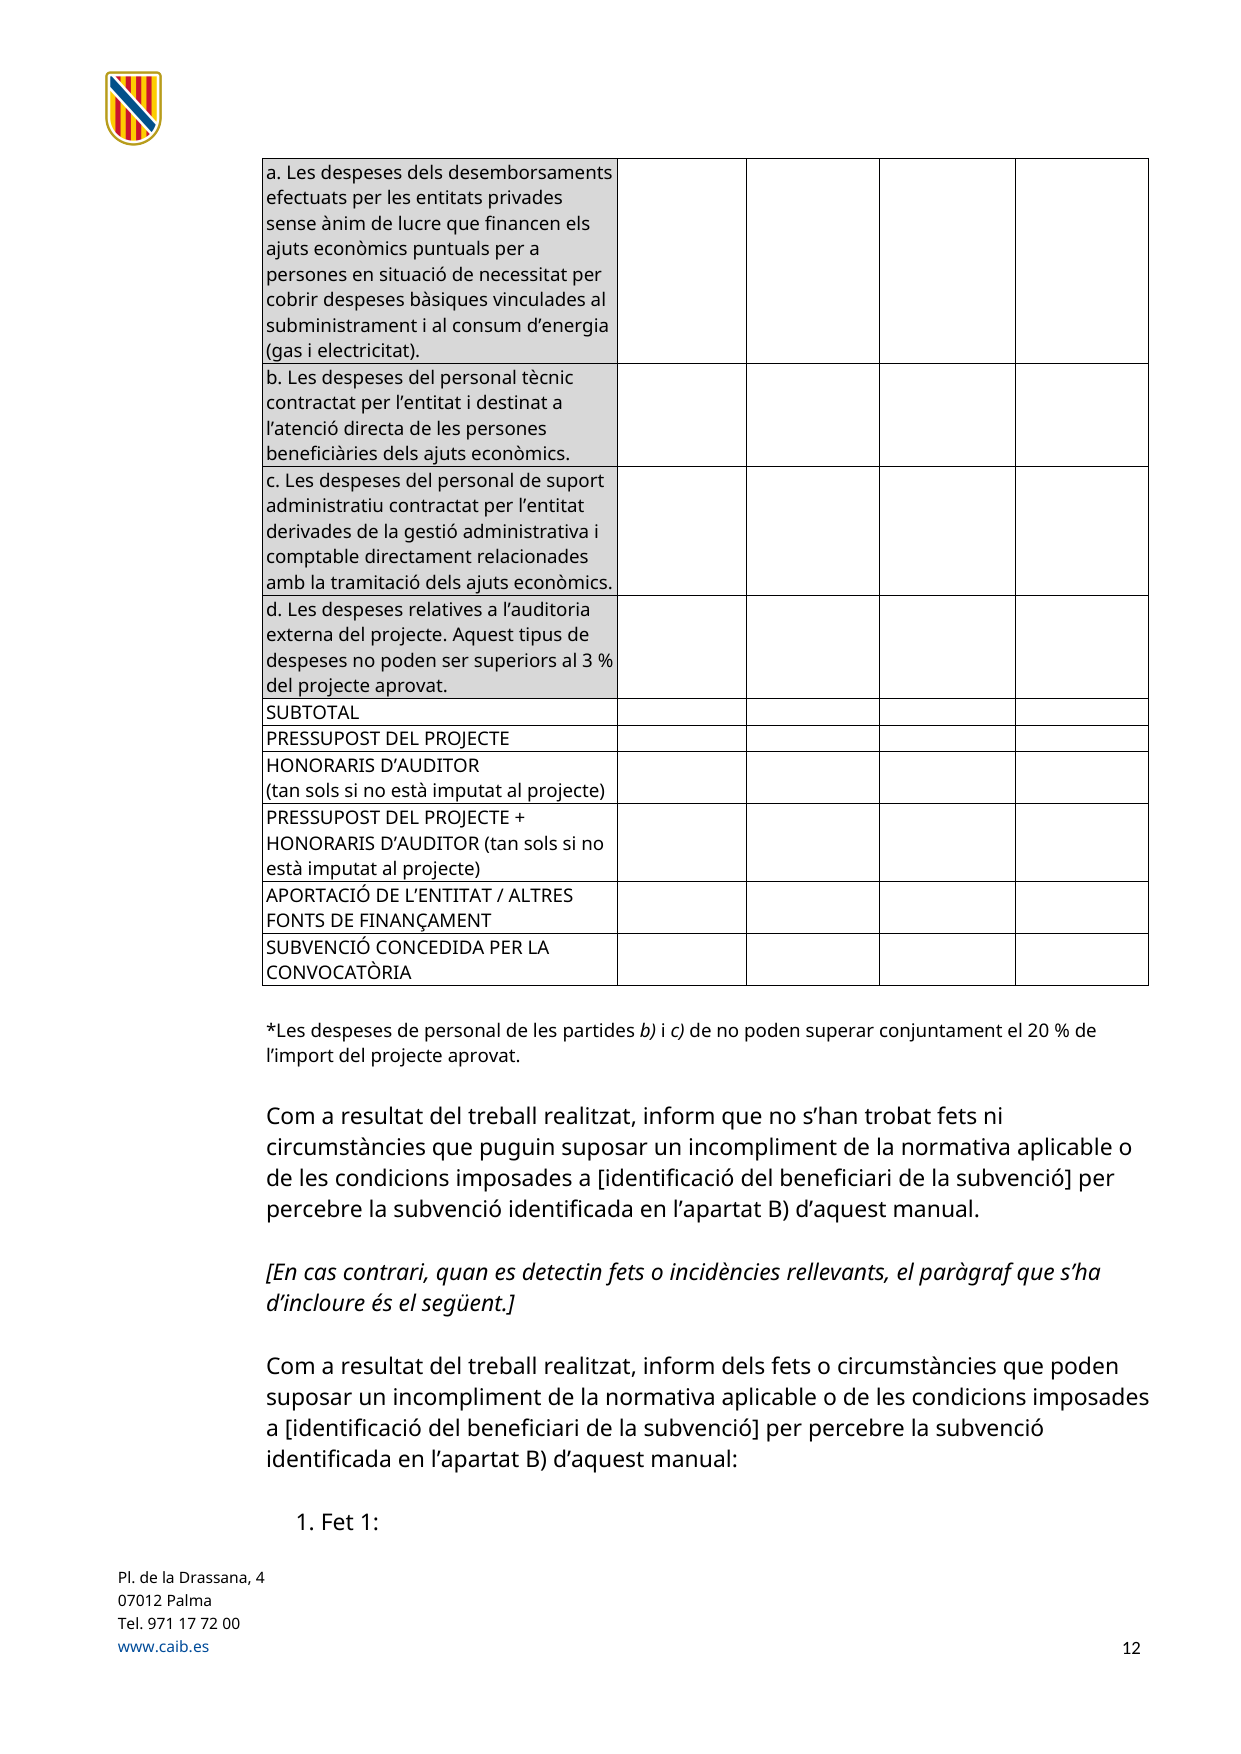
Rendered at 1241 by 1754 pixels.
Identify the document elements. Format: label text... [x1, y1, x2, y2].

table_cell [618, 159, 746, 363]
picture [87, 43, 180, 174]
table_cell PRESSUPOST DEL PROJECTE [263, 726, 617, 751]
table_cell SUBTOTAL [263, 699, 617, 724]
table_cell [618, 726, 746, 751]
table_cell [747, 882, 879, 933]
table_cell c. Les despeses del personal de suport administratiu contractat per l’entitat derivades de la gestió administrativa i comptable directament relacionades amb la tramitació dels ajuts econòmics. [263, 467, 617, 595]
table_cell [880, 726, 1015, 751]
table_cell [1016, 934, 1148, 985]
table_cell [747, 159, 879, 363]
table_cell [618, 882, 746, 933]
table_cell [618, 596, 746, 698]
table_cell [880, 882, 1015, 933]
table_cell [880, 699, 1015, 724]
table_cell b. Les despeses del personal tècnic contractat per l’entitat i destinat a l’atenció directa de les persones beneficiàries dels ajuts econòmics. [263, 364, 617, 466]
table_cell [880, 752, 1015, 803]
table_cell [1016, 804, 1148, 881]
table_cell [747, 596, 879, 698]
table_cell [1016, 596, 1148, 698]
table_cell [618, 752, 746, 803]
table_cell [747, 726, 879, 751]
table_cell [747, 467, 879, 595]
table_cell [618, 364, 746, 466]
table_cell [618, 467, 746, 595]
table_cell [618, 804, 746, 881]
table_cell [618, 934, 746, 985]
table_cell [880, 467, 1015, 595]
table_cell [880, 596, 1015, 698]
table_cell APORTACIÓ DE L’ENTITAT / ALTRES FONTS DE FINANÇAMENT [263, 882, 617, 933]
table_cell [880, 364, 1015, 466]
table_cell [747, 364, 879, 466]
table_cell [747, 752, 879, 803]
table_cell [1016, 364, 1148, 466]
table_cell SUBVENCIÓ CONCEDIDA PER LA CONVOCATÒRIA [263, 934, 617, 985]
table_cell d. Les despeses relatives a l’auditoria externa del projecte. Aquest tipus de despeses no poden ser superiors al 3 % del projecte aprovat. [263, 596, 617, 698]
table_cell [880, 804, 1015, 881]
table_cell [1016, 159, 1148, 363]
table_cell HONORARIS D’AUDITOR (tan sols si no està imputat al projecte) [263, 752, 617, 803]
table_cell [1016, 726, 1148, 751]
text [En cas contrari, quan es detectin fets o incidències rellevants, el paràgraf que s’ha d’incloure és el següent.] [266, 1256, 1152, 1318]
text *Les despeses de personal de les partides b) i c) de no poden superar conjuntament el 20 % de l’import del projecte aprovat. [266, 1017, 1152, 1068]
text Com a resultat del treball realitzat, inform dels fets o circumstàncies que poden suposar un incompliment de la normativa aplicable o de les condicions imposades a [identificació del beneficiari de la subvenció] per percebre la subvenció identificada en l’apartat B) d’aquest manual: [266, 1349, 1152, 1474]
table_cell [747, 934, 879, 985]
table_cell [1016, 752, 1148, 803]
table_cell [1016, 882, 1148, 933]
table_cell [880, 159, 1015, 363]
table_cell [747, 804, 879, 881]
table_cell [1016, 699, 1148, 724]
table_cell [747, 699, 879, 724]
table_cell [1016, 467, 1148, 595]
table_cell a. Les despeses dels desemborsaments efectuats per les entitats privades sense ànim de lucre que financen els ajuts econòmics puntuals per a persones en situació de necessitat per cobrir despeses bàsiques vinculades al subministrament i al consum d’energia (gas i electricitat). [263, 159, 617, 363]
text Com a resultat del treball realitzat, inform que no s’han trobat fets ni circumstàncies que puguin suposar un incompliment de la normativa aplicable o de les condicions imposades a [identificació del beneficiari de la subvenció] per percebre la subvenció identificada en l’apartat B) d’aquest manual. [266, 1099, 1152, 1224]
table_cell [618, 699, 746, 724]
text 1. Fet 1: [295, 1506, 1152, 1537]
table_cell [880, 934, 1015, 985]
table_cell PRESSUPOST DEL PROJECTE + HONORARIS D’AUDITOR (tan sols si no està imputat al projecte) [263, 804, 617, 881]
